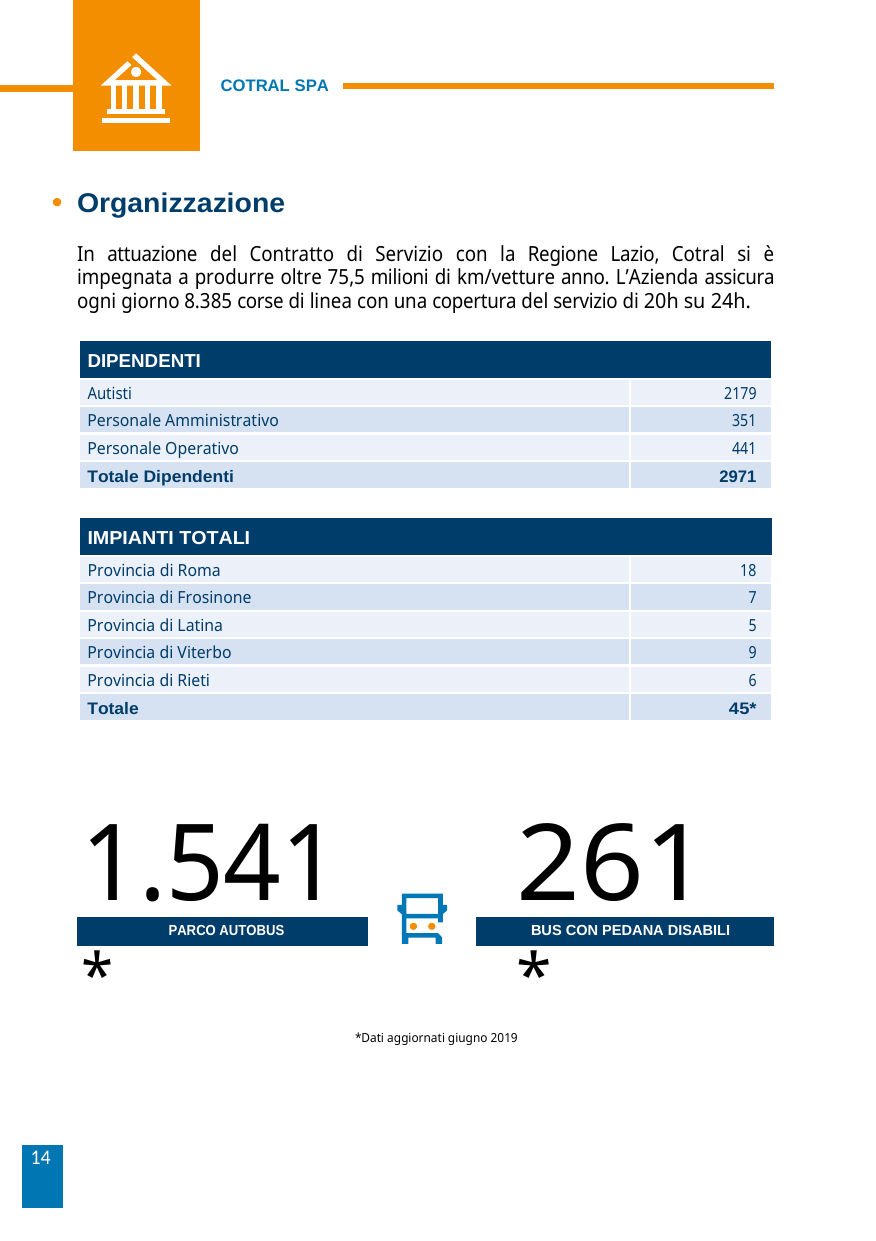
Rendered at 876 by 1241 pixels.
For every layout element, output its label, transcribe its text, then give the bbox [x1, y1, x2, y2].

table_cell Personale Amministrativo [80, 407, 629, 432]
table_cell 6 [631, 667, 771, 692]
table_cell Totale Dipendenti [80, 462, 629, 488]
table_cell Provincia di Roma [80, 557, 629, 582]
table_cell Provincia di Viterbo [80, 639, 629, 664]
table_header DIPENDENTI [80, 341, 771, 378]
text *Dati aggiornati giugno 2019 [221, 1029, 651, 1047]
table_cell 2179 [631, 380, 771, 405]
table_cell Provincia di Rieti [80, 667, 629, 692]
table_cell Provincia di Frosinone [80, 584, 629, 610]
table_cell Provincia di Latina [80, 612, 629, 637]
text COTRAL SPA [220, 76, 875, 95]
table_cell 2971 [631, 462, 771, 488]
text In attuazione del Contratto di Servizio con la Regione Lazio, Cotral si è impegnata a produrre oltre 75,5 milioni di km/vetture anno. L’Azienda assicura ogni giorno 8.385 corse di linea con una copertura del servizio di 20h su 24h. [77, 242, 775, 315]
table_header IMPIANTI TOTALI [80, 518, 772, 555]
table_cell 7 [631, 584, 771, 610]
table_cell Personale Operativo [80, 435, 629, 460]
table_cell 351 [631, 407, 771, 432]
table_cell 45* [631, 694, 771, 720]
table_cell 9 [631, 639, 771, 664]
table_cell 5 [631, 612, 771, 637]
subtitle Organizzazione [77, 187, 875, 219]
table_cell Totale [80, 694, 629, 720]
table_cell 18 [631, 557, 771, 582]
table_cell Autisti [80, 380, 629, 405]
table_cell 441 [631, 435, 771, 460]
